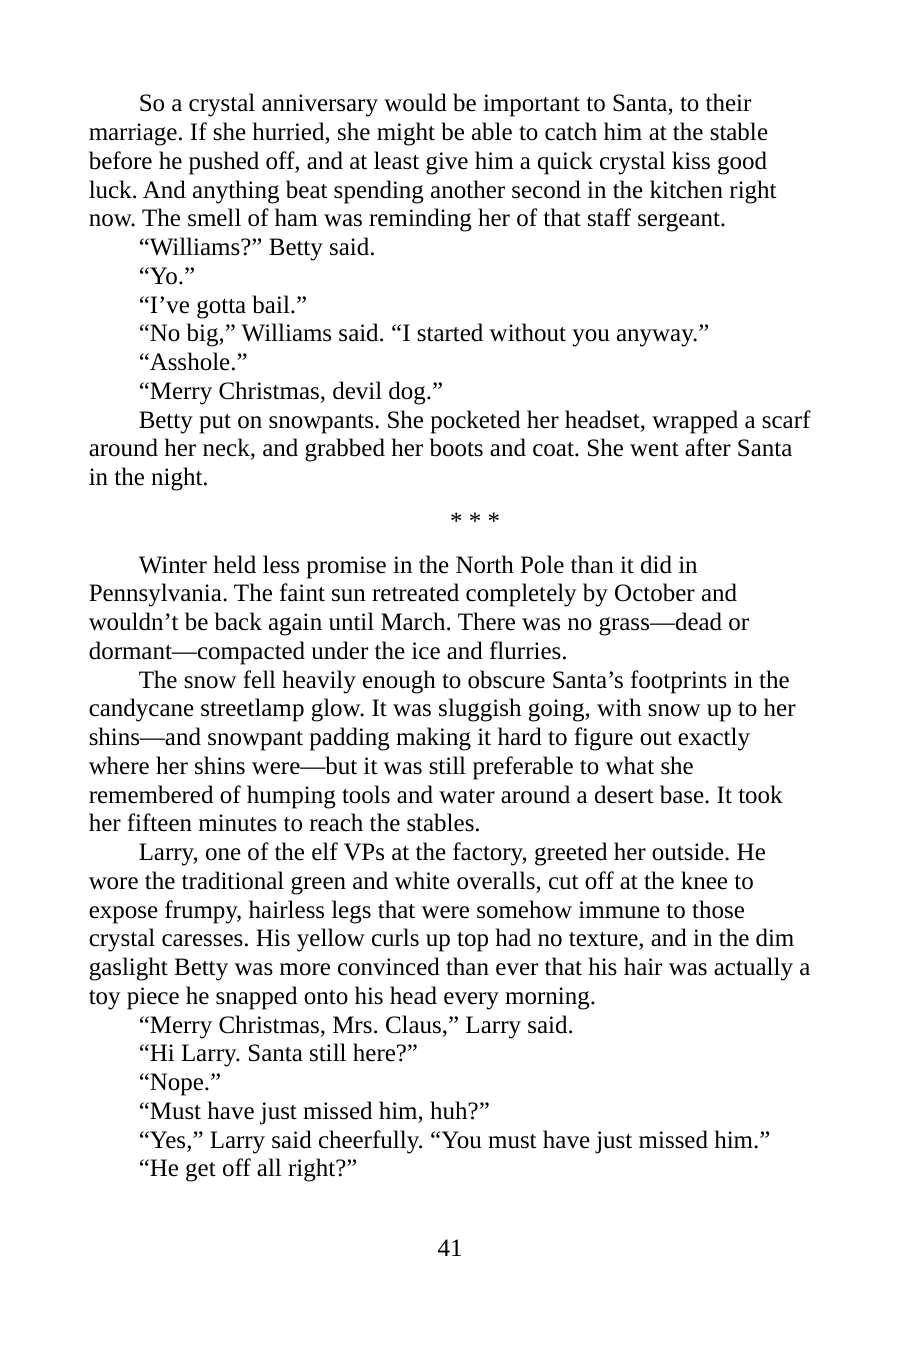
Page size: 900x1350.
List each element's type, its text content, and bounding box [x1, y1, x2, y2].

text “Must have just missed him, huh?” [88, 1096, 811, 1125]
text The snow fell heavily enough to obscure Santa’s footprints in the candycane streetlamp glow. It was sluggish going, with snow up to her shins—and snowpant padding making it hard to figure out exactly where her shins were—but it was still preferable to what she remembered of humping tools and water around a desert base. It took her fifteen minutes to reach the stables. [88, 665, 811, 837]
text “I’ve gotta bail.” [88, 290, 811, 318]
text Betty put on snowpants. She pocketed her headset, wrapped a scarf around her neck, and grabbed her boots and coat. She went after Santa in the night. [88, 405, 811, 491]
text “Nope.” [88, 1067, 811, 1096]
text Larry, one of the elf VPs at the factory, greeted her outside. He wore the traditional green and white overalls, cut off at the knee to expose frumpy, hairless legs that were somehow immune to those crystal caresses. His yellow curls up top had no texture, and in the dim gaslight Betty was more convinced than ever that his hair was actually a toy piece he snapped onto his head every morning. [88, 837, 811, 1010]
text “Williams?” Betty said. [88, 232, 811, 261]
text “Asshole.” [88, 347, 811, 376]
text “Hi Larry. Santa still here?” [88, 1038, 811, 1067]
text “Yo.” [88, 261, 811, 290]
text “No big,” Williams said. “I started without you anyway.” [88, 318, 811, 347]
text “Merry Christmas, devil dog.” [88, 376, 811, 405]
text * * * [88, 506, 811, 535]
text Winter held less promise in the North Pole than it did in Pennsylvania. The faint sun retreated completely by October and wouldn’t be back again until March. There was no grass—dead or dormant—compacted under the ice and flurries. [88, 550, 811, 665]
text So a crystal anniversary would be important to Santa, to their marriage. If she hurried, she might be able to catch him at the stable before he pushed off, and at least give him a quick crystal kiss good luck. And anything beat spending another second in the kitchen right now. The smell of ham was reminding her of that staff sergeant. [88, 88, 811, 232]
text “Merry Christmas, Mrs. Claus,” Larry said. [88, 1010, 811, 1038]
text “Yes,” Larry said cheerfully. “You must have just missed him.” [88, 1125, 811, 1153]
text “He get off all right?” [88, 1153, 811, 1182]
